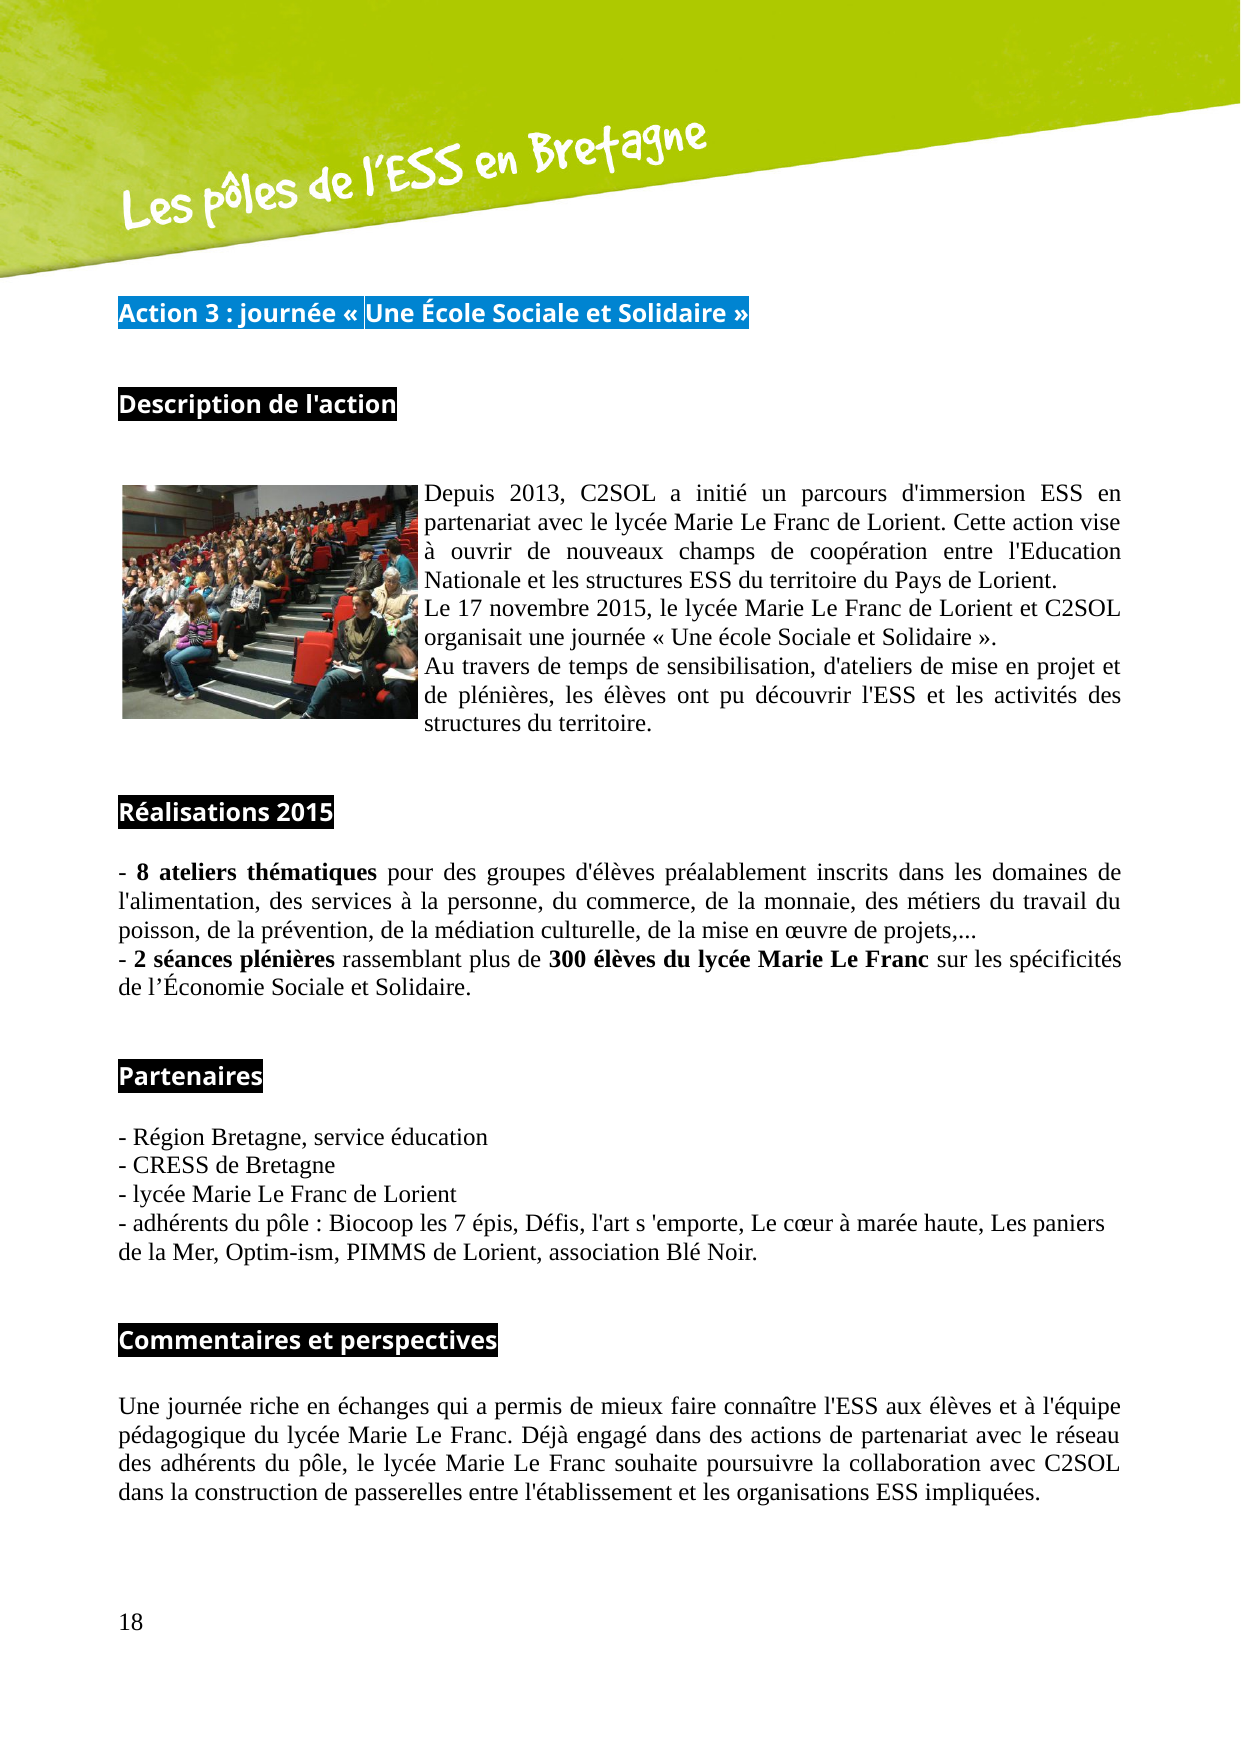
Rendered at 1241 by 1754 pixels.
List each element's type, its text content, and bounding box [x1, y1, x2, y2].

text - 2 séances plénières rassemblant plus de 300 élèves du lycée Marie Le Franc sur les spécificités de l’Économie Sociale et Solidaire. [118, 944, 1122, 1001]
text - lycée Marie Le Franc de Lorient [118, 1179, 1122, 1208]
text Le 17 novembre 2015, le lycée Marie Le Franc de Lorient et C2SOL organisait une journée « Une école Sociale et Solidaire ». [418, 593, 1122, 651]
text Action 3 : journée « Une École Sociale et Solidaire » [118, 296, 1122, 329]
text Une journée riche en échanges qui a permis de mieux faire connaître l'ESS aux élèves et à l'équipe pédagogique du lycée Marie Le Franc. Déjà engagé dans des actions de partenariat avec le réseau des adhérents du pôle, le lycée Marie Le Franc souhaite poursuivre la collaboration avec C2SOL dans la construction de passerelles entre l'établissement et les organisations ESS impliquées. [118, 1391, 1122, 1506]
text Description de l'action [118, 387, 1122, 421]
text - adhérents du pôle : Biocoop les 7 épis, Défis, l'art s 'emporte, Le cœur à marée haute, Les paniers de la Mer, Optim-ism, PIMMS de Lorient, association Blé Noir. [118, 1208, 1122, 1265]
text Depuis 2013, C2SOL a initié un parcours d'immersion ESS en partenariat avec le lycée Marie Le Franc de Lorient. Cette action vise à ouvrir de nouveaux champs de coopération entre l'Education Nationale et les structures ESS du territoire du Pays de Lorient. [118, 478, 1122, 593]
text Au travers de temps de sensibilisation, d'ateliers de mise en projet et de plénières, les élèves ont pu découvrir l'ESS et les activités des structures du territoire. [118, 651, 1122, 737]
text - 8 ateliers thématiques pour des groupes d'élèves préalablement inscrits dans les domaines de l'alimentation, des services à la personne, du commerce, de la monnaie, des métiers du travail du poisson, de la prévention, de la médiation culturelle, de la mise en œuvre de projets,... [118, 857, 1122, 944]
text - CRESS de Bretagne [118, 1150, 1122, 1179]
text Commentaires et perspectives [118, 1323, 1122, 1357]
text Partenaires [118, 1059, 1122, 1093]
text - Région Bretagne, service éducation [118, 1122, 1122, 1150]
text Réalisations 2015 [118, 795, 1122, 829]
picture [0, 0, 1241, 296]
picture [122, 485, 418, 719]
